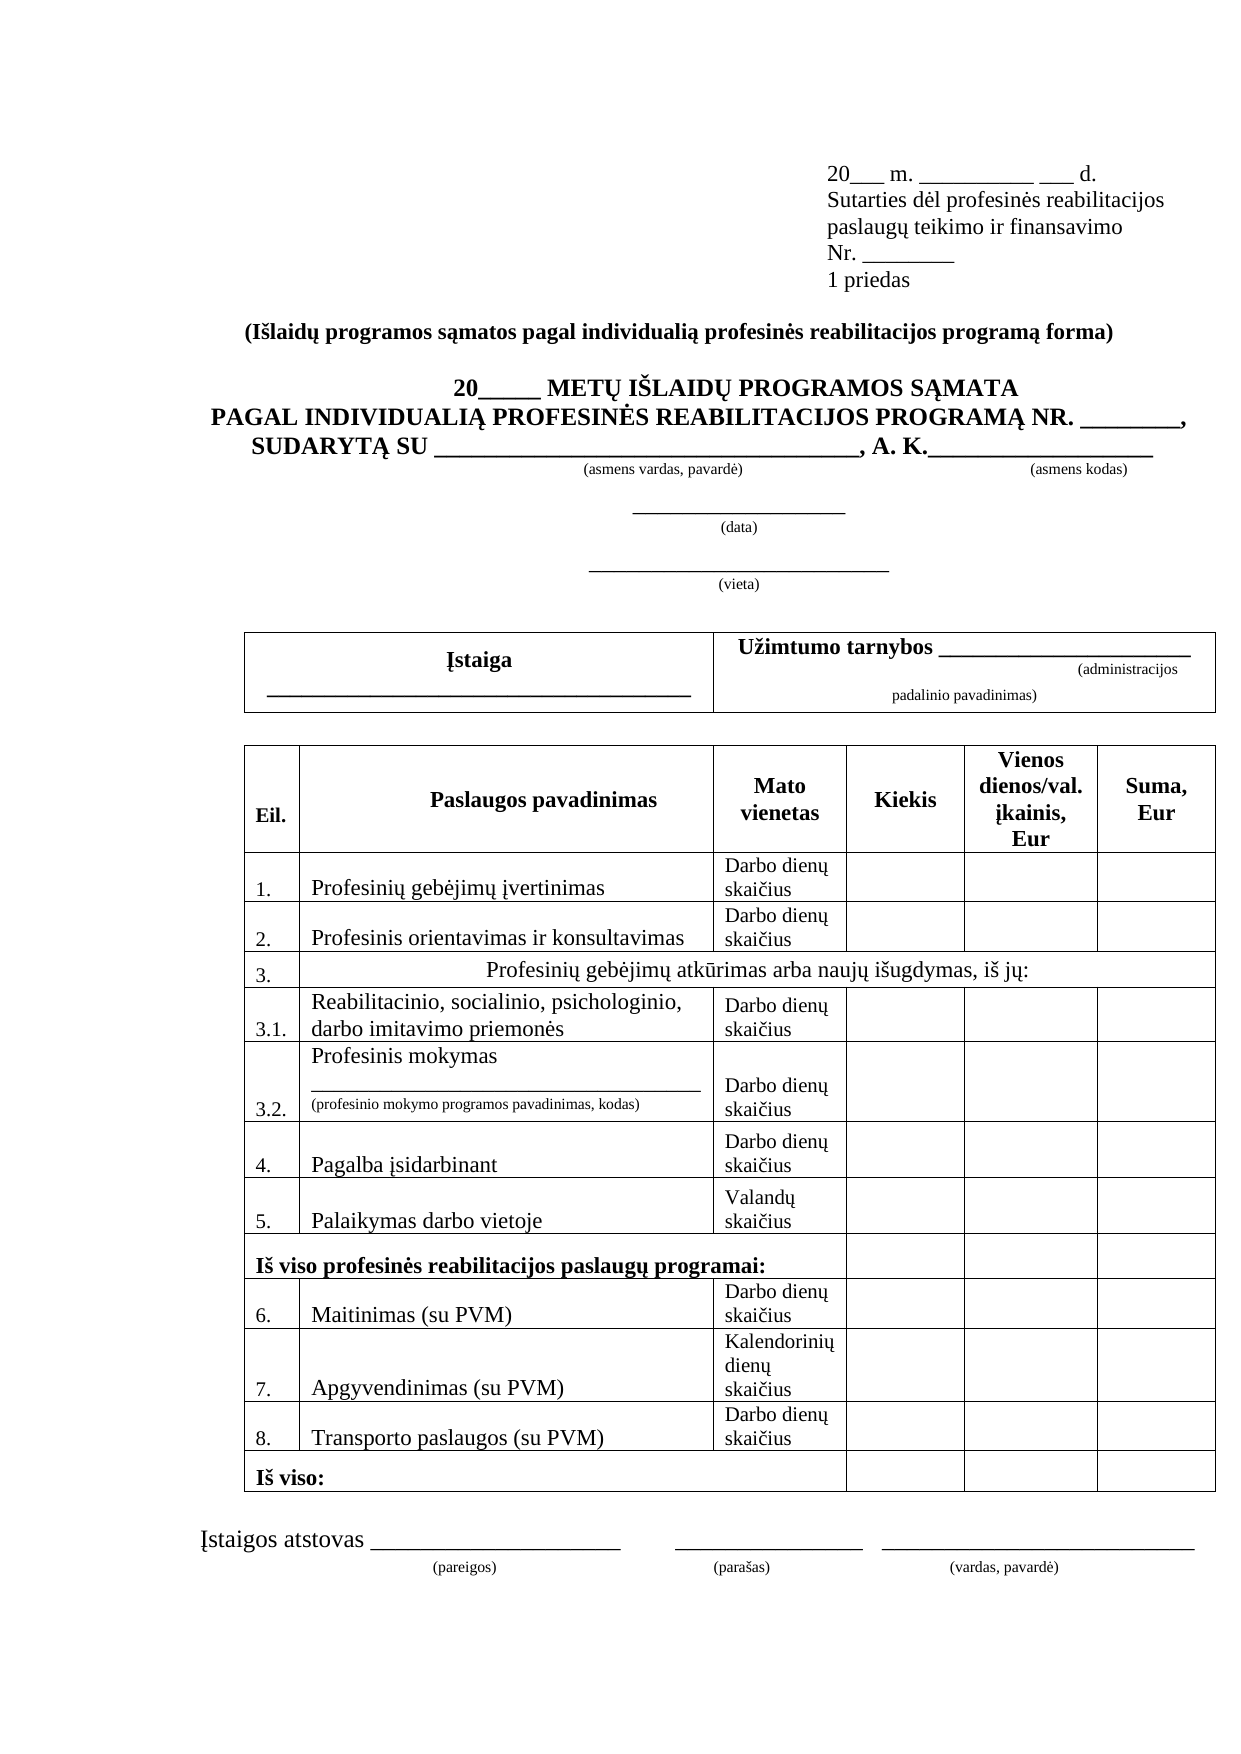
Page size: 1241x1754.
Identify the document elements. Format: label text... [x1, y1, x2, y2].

table_cell [189, 745, 244, 852]
table_cell Užimtumo tarnybos ______________________ (administracijos padalinio pavadinimas) [714, 633, 1215, 712]
table_cell 4. [245, 1122, 299, 1177]
table_cell 2. [245, 902, 299, 951]
table_cell [640, 1492, 725, 1520]
table_cell Suma, Eur [1098, 746, 1215, 852]
table_cell [189, 632, 244, 712]
table_cell Darbo dienų skaičius [714, 988, 846, 1041]
table_cell [1098, 1451, 1215, 1491]
table_cell [965, 1402, 1097, 1450]
table_cell [189, 987, 244, 1041]
table_cell [847, 1279, 964, 1327]
table_cell [189, 1328, 244, 1401]
table_cell Eil. Nr. [245, 746, 299, 852]
table_cell [189, 1450, 244, 1491]
table_cell [189, 1177, 244, 1233]
table_cell [965, 853, 1097, 901]
table_cell [189, 1233, 244, 1278]
table_cell Kalendorinių dienų skaičius [714, 1329, 846, 1401]
table_cell Iš viso: [245, 1451, 846, 1491]
table_cell [640, 713, 713, 745]
table_cell [300, 713, 421, 745]
table_cell Iš viso profesinės reabilitacijos paslaugų programai: [245, 1234, 846, 1278]
table_cell [1117, 604, 1215, 632]
table_cell [1098, 1402, 1215, 1450]
table_cell [189, 1491, 244, 1520]
table_cell [847, 988, 964, 1041]
table_cell Profesinių gebėjimų įvertinimas [300, 853, 713, 901]
table_cell [847, 1329, 964, 1401]
table_cell [964, 1492, 1097, 1520]
table_cell [964, 713, 1097, 745]
table_cell [847, 902, 964, 951]
table_cell 3. [245, 952, 299, 987]
table_cell [421, 713, 528, 745]
table_cell [965, 1122, 1097, 1177]
table_cell [1098, 1178, 1215, 1233]
table_cell [846, 713, 964, 745]
table_cell Darbo dienų skaičius [714, 1122, 846, 1177]
table_cell [1097, 713, 1215, 745]
text Nr. ________ [827, 239, 1181, 266]
table_cell [313, 604, 421, 632]
table_cell 3.2. [245, 1042, 299, 1121]
table_cell [995, 604, 1117, 632]
table_cell [846, 1492, 964, 1520]
table_cell [1098, 853, 1215, 901]
table_cell 6. [245, 1279, 299, 1327]
table_cell [529, 604, 640, 632]
table_cell [907, 604, 995, 632]
table_cell [189, 712, 244, 745]
table_cell Darbo dienų skaičius [714, 1042, 846, 1121]
table_cell [847, 1402, 964, 1450]
table_cell [1098, 1234, 1215, 1278]
table_cell [847, 1178, 964, 1233]
text paslaugų teikimo ir finansavimo [827, 213, 1181, 239]
table_cell [189, 1121, 244, 1177]
table_cell [847, 1042, 964, 1121]
table_cell [189, 604, 244, 632]
table_cell [1098, 988, 1215, 1041]
table_cell Pagalba įsidarbinant [300, 1122, 713, 1177]
table_cell [640, 604, 713, 632]
table_cell _________________ (data) ________________________ (vieta) [189, 489, 1215, 603]
table_cell [1097, 1492, 1215, 1520]
text (Išlaidų programos sąmatos pagal individualią profesinės reabilitacijos programą forma) [177, 318, 1181, 345]
table_cell [189, 1401, 244, 1450]
table_cell Darbo dienų skaičius [714, 853, 846, 901]
table_cell Darbo dienų skaičius [714, 1279, 846, 1327]
table_cell (pareigos) (parašas) (vardas, pavardė) [189, 1553, 1215, 1586]
table_cell Valandų skaičius [714, 1178, 846, 1233]
table_cell Darbo dienų skaičius [714, 1402, 846, 1450]
table_cell [421, 1492, 528, 1520]
table_cell [1098, 1122, 1215, 1177]
table_cell 7. [245, 1329, 299, 1401]
table_cell Profesinis mokymas __________________________________ (profesinio mokymo programos pavadinimas, kodas) [300, 1042, 713, 1121]
table_cell Profesinių gebėjimų atkūrimas arba naujų išugdymas, iš jų: [300, 952, 1215, 987]
table_cell [313, 1492, 421, 1520]
table_cell [529, 713, 640, 745]
table_cell [965, 1178, 1097, 1233]
table_cell [1098, 1329, 1215, 1401]
table_cell [421, 604, 528, 632]
text 1 priedas [827, 266, 1181, 292]
text 20___ m. __________ ___ d. [827, 160, 1181, 187]
table_cell 3.1. [245, 988, 299, 1041]
table_cell Darbo dienų skaičius [714, 902, 846, 951]
table_cell Profesinis orientavimas ir konsultavimas [300, 902, 713, 951]
table_cell [965, 1279, 1097, 1327]
table_cell [244, 1492, 312, 1520]
table_cell [847, 853, 964, 901]
table_cell 5. [245, 1178, 299, 1233]
table_cell [1098, 1042, 1215, 1121]
table_cell [965, 1234, 1097, 1278]
table_cell [847, 1234, 964, 1278]
table_cell [847, 1122, 964, 1177]
table_cell [189, 1041, 244, 1121]
table_cell [189, 901, 244, 951]
table_header 20_____ METŲ IŠLAIDŲ PROGRAMOS SĄMATA PAGAL INDIVIDUALIĄ PROFESINĖS REABILITACIJOS PROGRAMĄ NR. ________, SUDARYTĄ SU __________________________________, A. K.__________________ (asmens vardas, pavardė) (asmens kodas) [189, 345, 1215, 488]
table_cell Palaikymas darbo vietoje [300, 1178, 713, 1233]
table_cell [965, 1329, 1097, 1401]
table_cell Įstaiga _____________________________________ [245, 633, 713, 712]
table_cell Reabilitacinio, socialinio, psichologinio, darbo imitavimo priemonės [300, 988, 713, 1041]
table_cell Mato vienetas [714, 746, 846, 852]
table_cell [965, 1451, 1097, 1491]
table_cell [189, 852, 244, 901]
table_cell [1098, 902, 1215, 951]
table_cell 1. [245, 853, 299, 901]
table_cell Įstaigos atstovas ____________________ _______________ _________________________ [189, 1520, 1215, 1553]
table_cell Vienos dienos/val. įkainis, Eur [965, 746, 1097, 852]
table_cell Kiekis [847, 746, 964, 852]
table_cell [189, 1278, 244, 1327]
table_cell [244, 713, 300, 745]
table_cell [529, 1492, 640, 1520]
table_cell [189, 951, 244, 987]
table_cell Maitinimas (su PVM) [300, 1279, 713, 1327]
table_cell [965, 988, 1097, 1041]
table_cell [713, 604, 907, 632]
table_cell Apgyvendinimas (su PVM) [300, 1329, 713, 1401]
table_cell Transporto paslaugos (su PVM) [300, 1402, 713, 1450]
table_cell [725, 1492, 846, 1520]
table_cell [965, 902, 1097, 951]
table_cell [965, 1042, 1097, 1121]
table_cell Paslaugos pavadinimas [300, 746, 713, 852]
table_cell [244, 604, 312, 632]
table_cell [713, 713, 846, 745]
text Sutarties dėl profesinės reabilitacijos [827, 187, 1181, 213]
table_cell [847, 1451, 964, 1491]
table_cell 8. [245, 1402, 299, 1450]
table_cell [1098, 1279, 1215, 1327]
